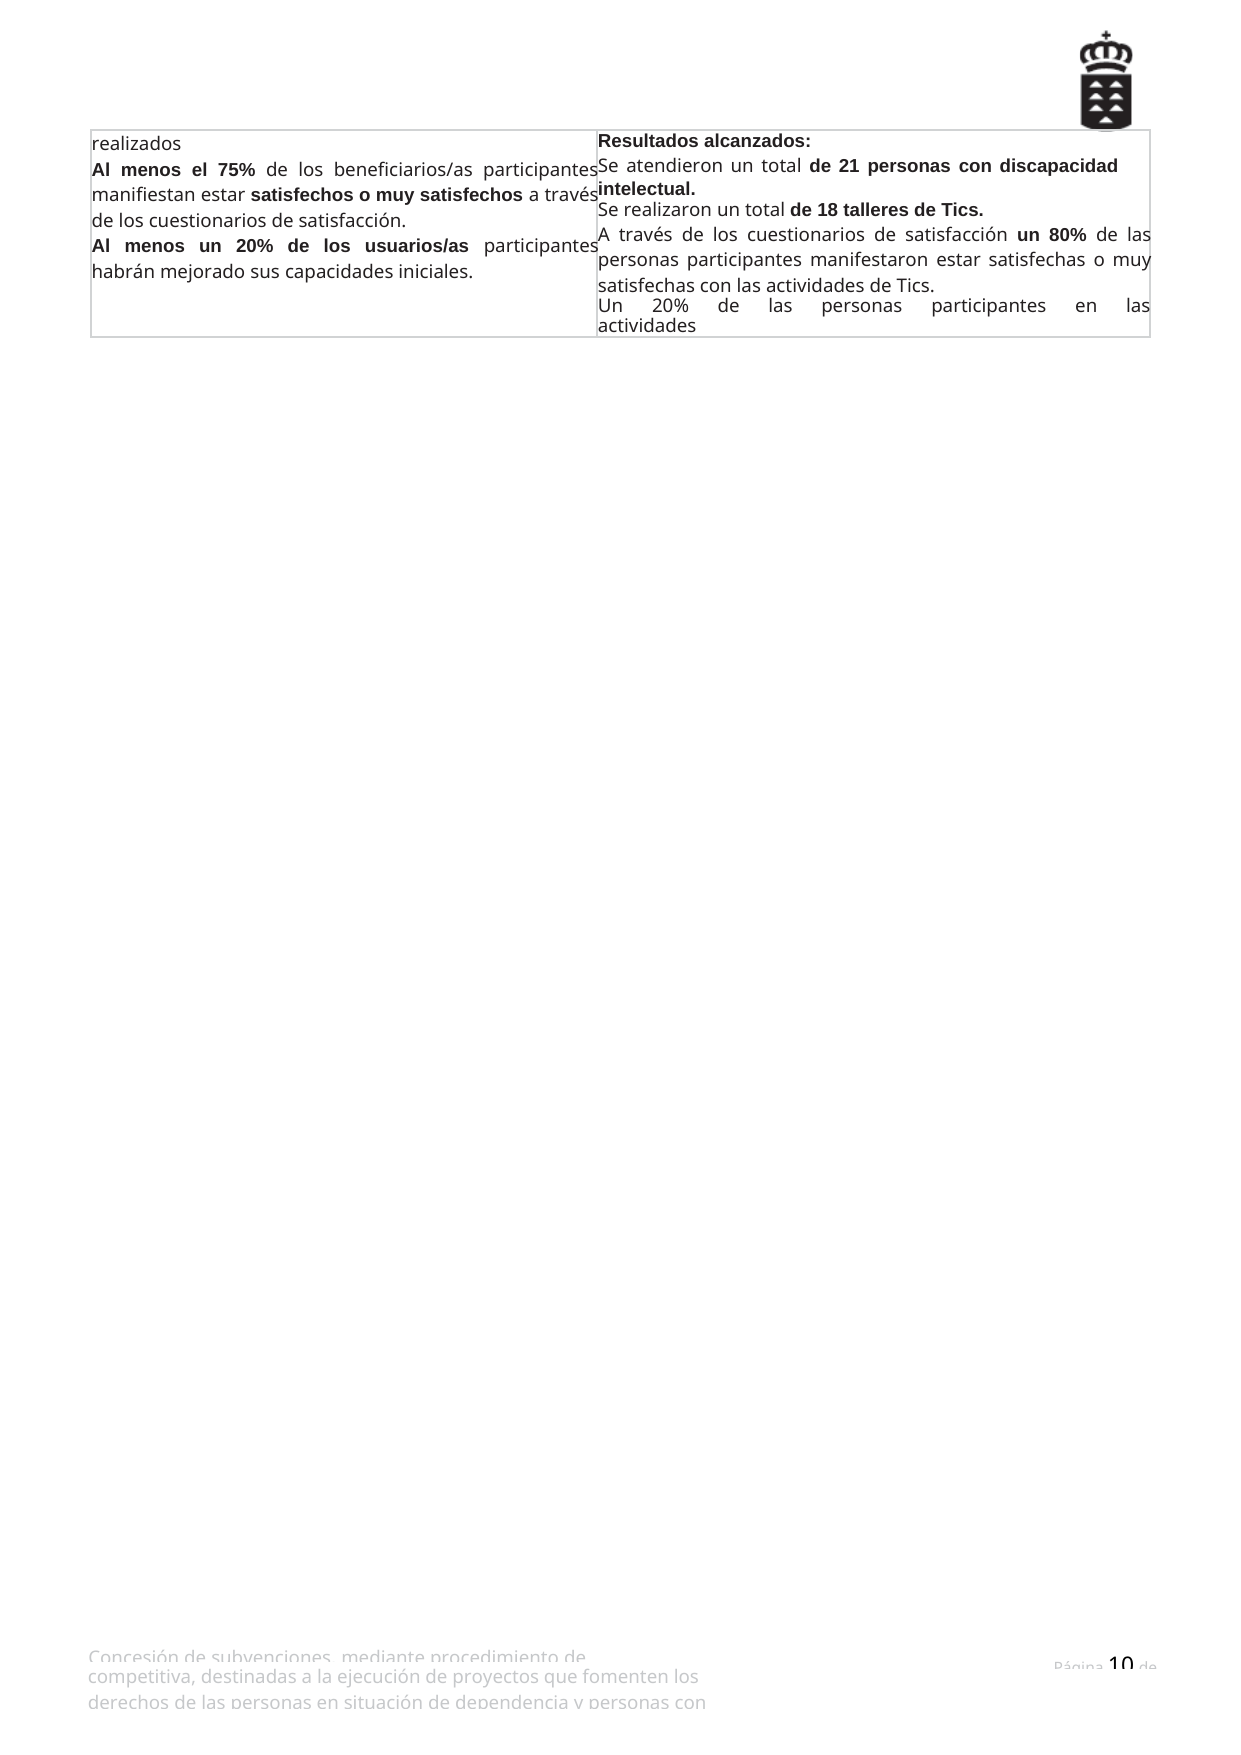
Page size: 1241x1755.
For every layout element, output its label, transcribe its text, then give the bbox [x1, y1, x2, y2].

table_cell realizados Al menos el 75% de los beneficiarios/as participantes manifiestan estar satisfechos o muy satisfechos a través de los cuestionarios de satisfacción. Al menos un 20% de los usuarios/as participantes habrán mejorado sus capacidades iniciales. [92, 131, 596, 336]
table_cell Resultados alcanzados: Se atendieron un total de 21 personas con discapacidad intelectual. Se realizaron un total de 18 talleres de Tics. A través de los cuestionarios de satisfacción un 80% de las personas participantes manifestaron estar satisfechas o muy satisfechas con las actividades de Tics. Un 20% de las personas participantes en las actividades [598, 131, 1149, 336]
